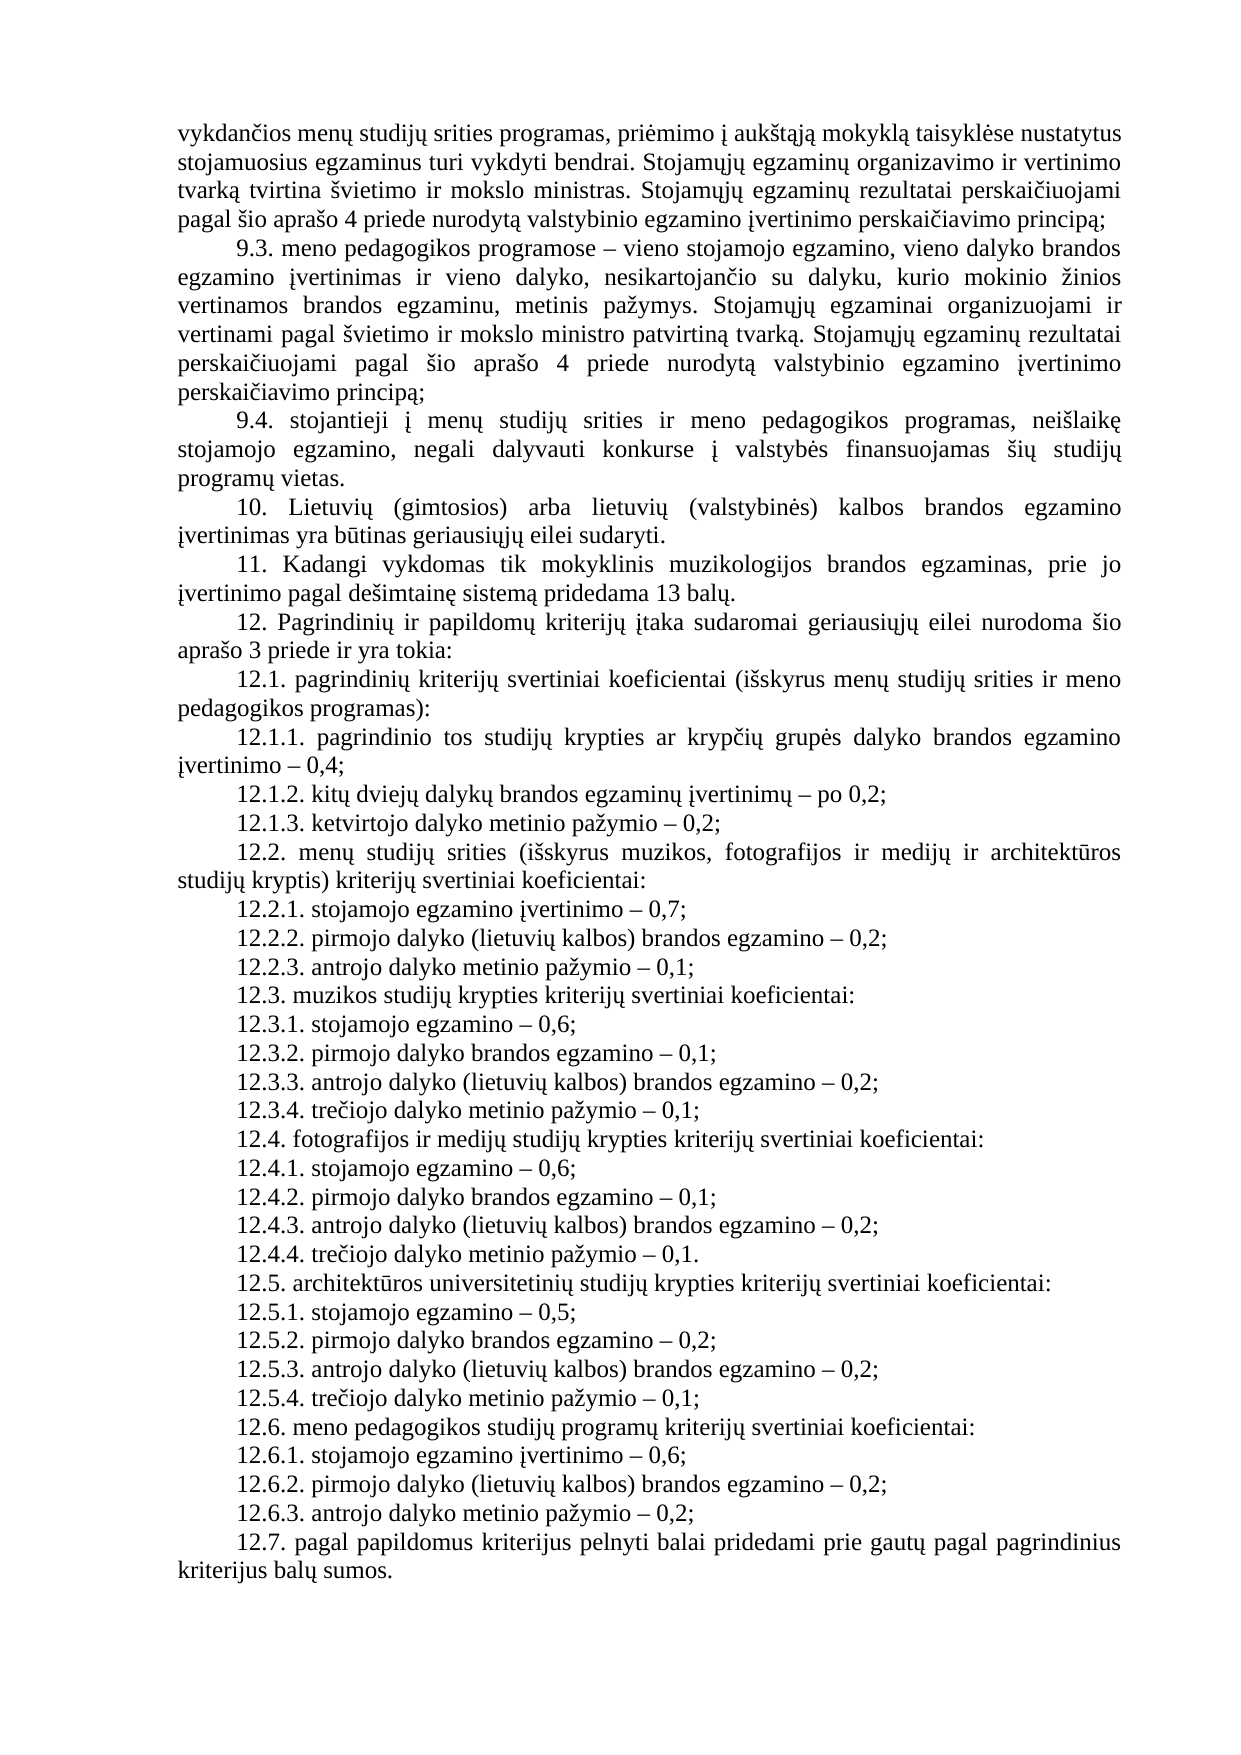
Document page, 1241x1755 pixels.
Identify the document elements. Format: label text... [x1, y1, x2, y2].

text 12.1. pagrindinių kriterijų svertiniai koeficientai (išskyrus menų studijų srities ir meno pedagogikos programas): [177, 664, 1122, 722]
text 12.3.4. trečiojo dalyko metinio pažymio – 0,1; [177, 1096, 1122, 1124]
text 12.5.3. antrojo dalyko (lietuvių kalbos) brandos egzamino – 0,2; [177, 1354, 1122, 1383]
text 12.5. architektūros universitetinių studijų krypties kriterijų svertiniai koeficientai: [177, 1268, 1122, 1297]
text 9.3. meno pedagogikos programose – vieno stojamojo egzamino, vieno dalyko brandos egzamino įvertinimas ir vieno dalyko, nesikartojančio su dalyku, kurio mokinio žinios vertinamos brandos egzaminu, metinis pažymys. Stojamųjų egzaminai organizuojami ir vertinami pagal švietimo ir mokslo ministro patvirtiną tvarką. Stojamųjų egzaminų rezultatai perskaičiuojami pagal šio aprašo 4 priede nurodytą valstybinio egzamino įvertinimo perskaičiavimo principą; [177, 233, 1122, 406]
text 9.4. stojantieji į menų studijų srities ir meno pedagogikos programas, neišlaikę stojamojo egzamino, negali dalyvauti konkurse į valstybės finansuojamas šių studijų programų vietas. [177, 406, 1122, 492]
text 12.3.2. pirmojo dalyko brandos egzamino – 0,1; [177, 1038, 1122, 1067]
text 10. Lietuvių (gimtosios) arba lietuvių (valstybinės) kalbos brandos egzamino įvertinimas yra būtinas geriausiųjų eilei sudaryti. [177, 492, 1122, 549]
text 12.6.1. stojamojo egzamino įvertinimo – 0,6; [177, 1441, 1122, 1469]
text 12.4.3. antrojo dalyko (lietuvių kalbos) brandos egzamino – 0,2; [177, 1211, 1122, 1239]
text 12.4.1. stojamojo egzamino – 0,6; [177, 1153, 1122, 1182]
text 12. Pagrindinių ir papildomų kriterijų įtaka sudaromai geriausiųjų eilei nurodoma šio aprašo 3 priede ir yra tokia: [177, 607, 1122, 664]
text 12.1.1. pagrindinio tos studijų krypties ar krypčių grupės dalyko brandos egzamino įvertinimo – 0,4; [177, 722, 1122, 779]
text 11. Kadangi vykdomas tik mokyklinis muzikologijos brandos egzaminas, prie jo įvertinimo pagal dešimtainę sistemą pridedama 13 balų. [177, 549, 1122, 607]
text 12.5.1. stojamojo egzamino – 0,5; [177, 1297, 1122, 1326]
text 12.4. fotografijos ir medijų studijų krypties kriterijų svertiniai koeficientai: [177, 1124, 1122, 1153]
text 12.2.2. pirmojo dalyko (lietuvių kalbos) brandos egzamino – 0,2; [177, 923, 1122, 952]
text 12.1.2. kitų dviejų dalykų brandos egzaminų įvertinimų – po 0,2; [177, 779, 1122, 808]
text 12.6.3. antrojo dalyko metinio pažymio – 0,2; [177, 1498, 1122, 1527]
text 12.2. menų studijų srities (išskyrus muzikos, fotografijos ir medijų ir architektūros studijų kryptis) kriterijų svertiniai koeficientai: [177, 837, 1122, 894]
text 12.4.2. pirmojo dalyko brandos egzamino – 0,1; [177, 1182, 1122, 1211]
text 12.1.3. ketvirtojo dalyko metinio pažymio – 0,2; [177, 808, 1122, 837]
text 12.2.3. antrojo dalyko metinio pažymio – 0,1; [177, 952, 1122, 981]
text 12.3.1. stojamojo egzamino – 0,6; [177, 1009, 1122, 1038]
text 12.6. meno pedagogikos studijų programų kriterijų svertiniai koeficientai: [177, 1412, 1122, 1441]
text vykdančios menų studijų srities programas, priėmimo į aukštąją mokyklą taisyklėse nustatytus stojamuosius egzaminus turi vykdyti bendrai. Stojamųjų egzaminų organizavimo ir vertinimo tvarką tvirtina švietimo ir mokslo ministras. Stojamųjų egzaminų rezultatai perskaičiuojami pagal šio aprašo 4 priede nurodytą valstybinio egzamino įvertinimo perskaičiavimo principą; [177, 118, 1122, 233]
text 12.5.4. trečiojo dalyko metinio pažymio – 0,1; [177, 1383, 1122, 1412]
text 12.7. pagal papildomus kriterijus pelnyti balai pridedami prie gautų pagal pagrindinius kriterijus balų sumos. [177, 1527, 1122, 1584]
text 12.3.3. antrojo dalyko (lietuvių kalbos) brandos egzamino – 0,2; [177, 1067, 1122, 1096]
text 12.3. muzikos studijų krypties kriterijų svertiniai koeficientai: [177, 981, 1122, 1009]
text 12.6.2. pirmojo dalyko (lietuvių kalbos) brandos egzamino – 0,2; [177, 1469, 1122, 1498]
text 12.5.2. pirmojo dalyko brandos egzamino – 0,2; [177, 1326, 1122, 1354]
text 12.2.1. stojamojo egzamino įvertinimo – 0,7; [177, 894, 1122, 923]
text 12.4.4. trečiojo dalyko metinio pažymio – 0,1. [177, 1239, 1122, 1268]
